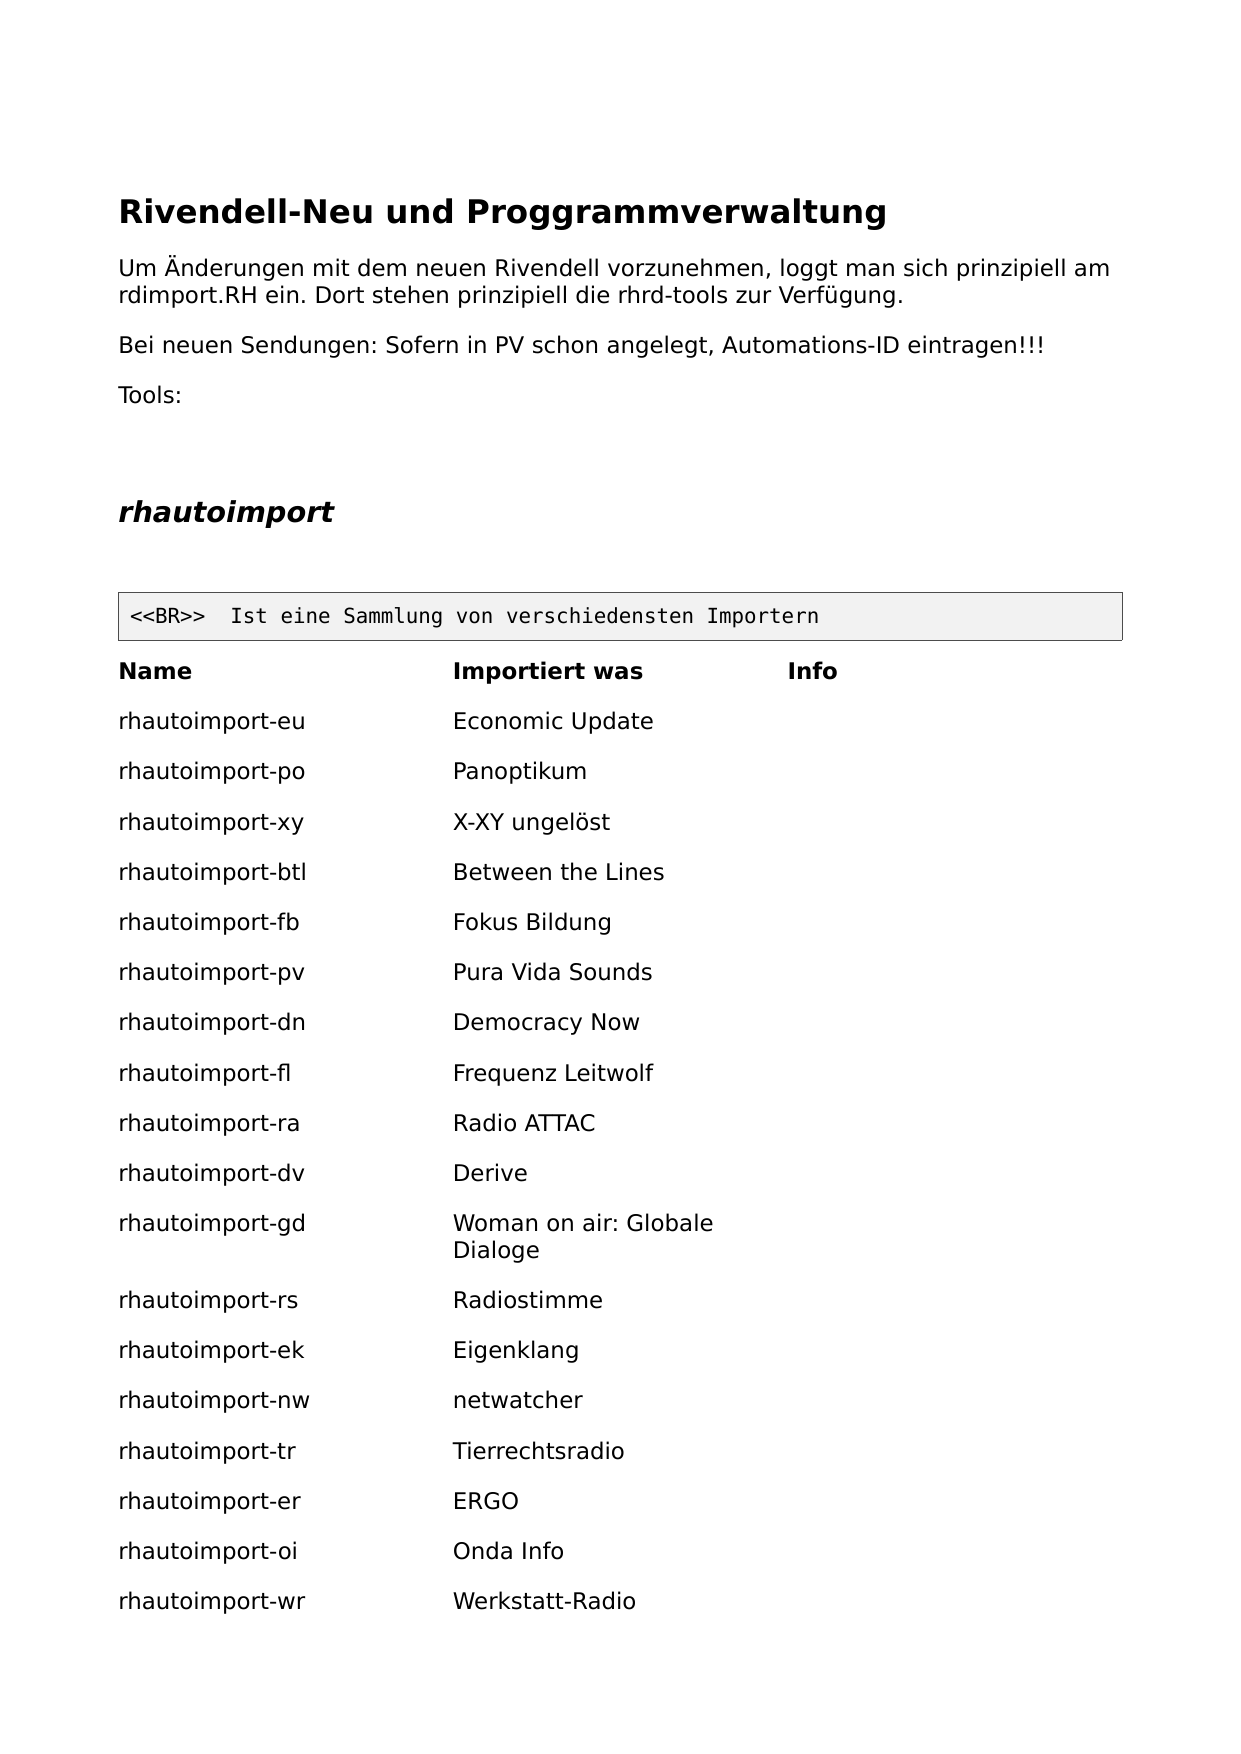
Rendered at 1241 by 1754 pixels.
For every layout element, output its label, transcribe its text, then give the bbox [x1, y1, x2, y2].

table_cell [787, 1527, 1122, 1577]
table_cell Pura Vida Sounds [453, 948, 787, 998]
table_cell rhautoimport-pv [118, 948, 453, 998]
table_cell rhautoimport-wr [118, 1577, 453, 1627]
text Tools: [118, 382, 1122, 409]
table_cell Frequenz Leitwolf [453, 1048, 787, 1098]
table_cell rhautoimport-ra [118, 1098, 453, 1148]
table_cell netwatcher [453, 1376, 787, 1426]
table_cell [787, 1098, 1122, 1148]
table_cell Panoptikum [453, 747, 787, 797]
subtitle rhautoimport [118, 496, 1122, 529]
table_cell rhautoimport-oi [118, 1527, 453, 1577]
table_cell Derive [453, 1149, 787, 1199]
table_cell rhautoimport-gd [118, 1199, 453, 1276]
text Um Änderungen mit dem neuen Rivendell vorzunehmen, loggt man sich prinzipiell am rdimport.RH ein. Dort stehen prinzipiell die rhrd-tools zur Verfügung. [118, 255, 1122, 309]
table_cell [787, 998, 1122, 1048]
table_header Name [118, 646, 453, 697]
table_cell rhautoimport-nw [118, 1376, 453, 1426]
table_cell Economic Update [453, 697, 787, 747]
table_cell [787, 1276, 1122, 1326]
table_cell [787, 747, 1122, 797]
table_cell Radiostimme [453, 1276, 787, 1326]
table_cell [787, 1199, 1122, 1276]
table_cell [787, 847, 1122, 897]
table_cell Fokus Bildung [453, 898, 787, 948]
table_cell X-XY ungelöst [453, 797, 787, 847]
table_cell rhautoimport-eu [118, 697, 453, 747]
table_cell Democracy Now [453, 998, 787, 1048]
table_cell Eigenklang [453, 1326, 787, 1376]
table_cell Tierrechtsradio [453, 1426, 787, 1476]
table_cell rhautoimport-er [118, 1476, 453, 1527]
table_cell [787, 1048, 1122, 1098]
table_cell rhautoimport-fb [118, 898, 453, 948]
text Bei neuen Sendungen: Sofern in PV schon angelegt, Automations-ID eintragen!!! [118, 332, 1122, 359]
table_cell rhautoimport-dv [118, 1149, 453, 1199]
table_cell rhautoimport-dn [118, 998, 453, 1048]
table_cell Onda Info [453, 1527, 787, 1577]
table_cell [787, 697, 1122, 747]
table_cell ERGO [453, 1476, 787, 1527]
table_cell [787, 797, 1122, 847]
table_cell [787, 1577, 1122, 1627]
table_cell rhautoimport-tr [118, 1426, 453, 1476]
table_cell Werkstatt-Radio [453, 1577, 787, 1627]
table_cell rhautoimport-xy [118, 797, 453, 847]
table_cell [787, 898, 1122, 948]
table_cell rhautoimport-po [118, 747, 453, 797]
table_cell [787, 1376, 1122, 1426]
subtitle Rivendell-Neu und Proggrammverwaltung [118, 193, 1122, 231]
table_cell [787, 1326, 1122, 1376]
table_cell [787, 1426, 1122, 1476]
table_cell rhautoimport-ek [118, 1326, 453, 1376]
table_cell rhautoimport-btl [118, 847, 453, 897]
table_header Info [787, 646, 1122, 697]
table_cell Between the Lines [453, 847, 787, 897]
table_cell Woman on air: Globale Dialoge [453, 1199, 787, 1276]
table_header Importiert was [453, 646, 787, 697]
table_cell rhautoimport-fl [118, 1048, 453, 1098]
table_cell [787, 1149, 1122, 1199]
table_cell rhautoimport-rs [118, 1276, 453, 1326]
table_cell [787, 1476, 1122, 1527]
table_cell Radio ATTAC [453, 1098, 787, 1148]
text <<BR>> Ist eine Sammlung von verschiedensten Importern [119, 593, 1122, 640]
table_cell [787, 948, 1122, 998]
